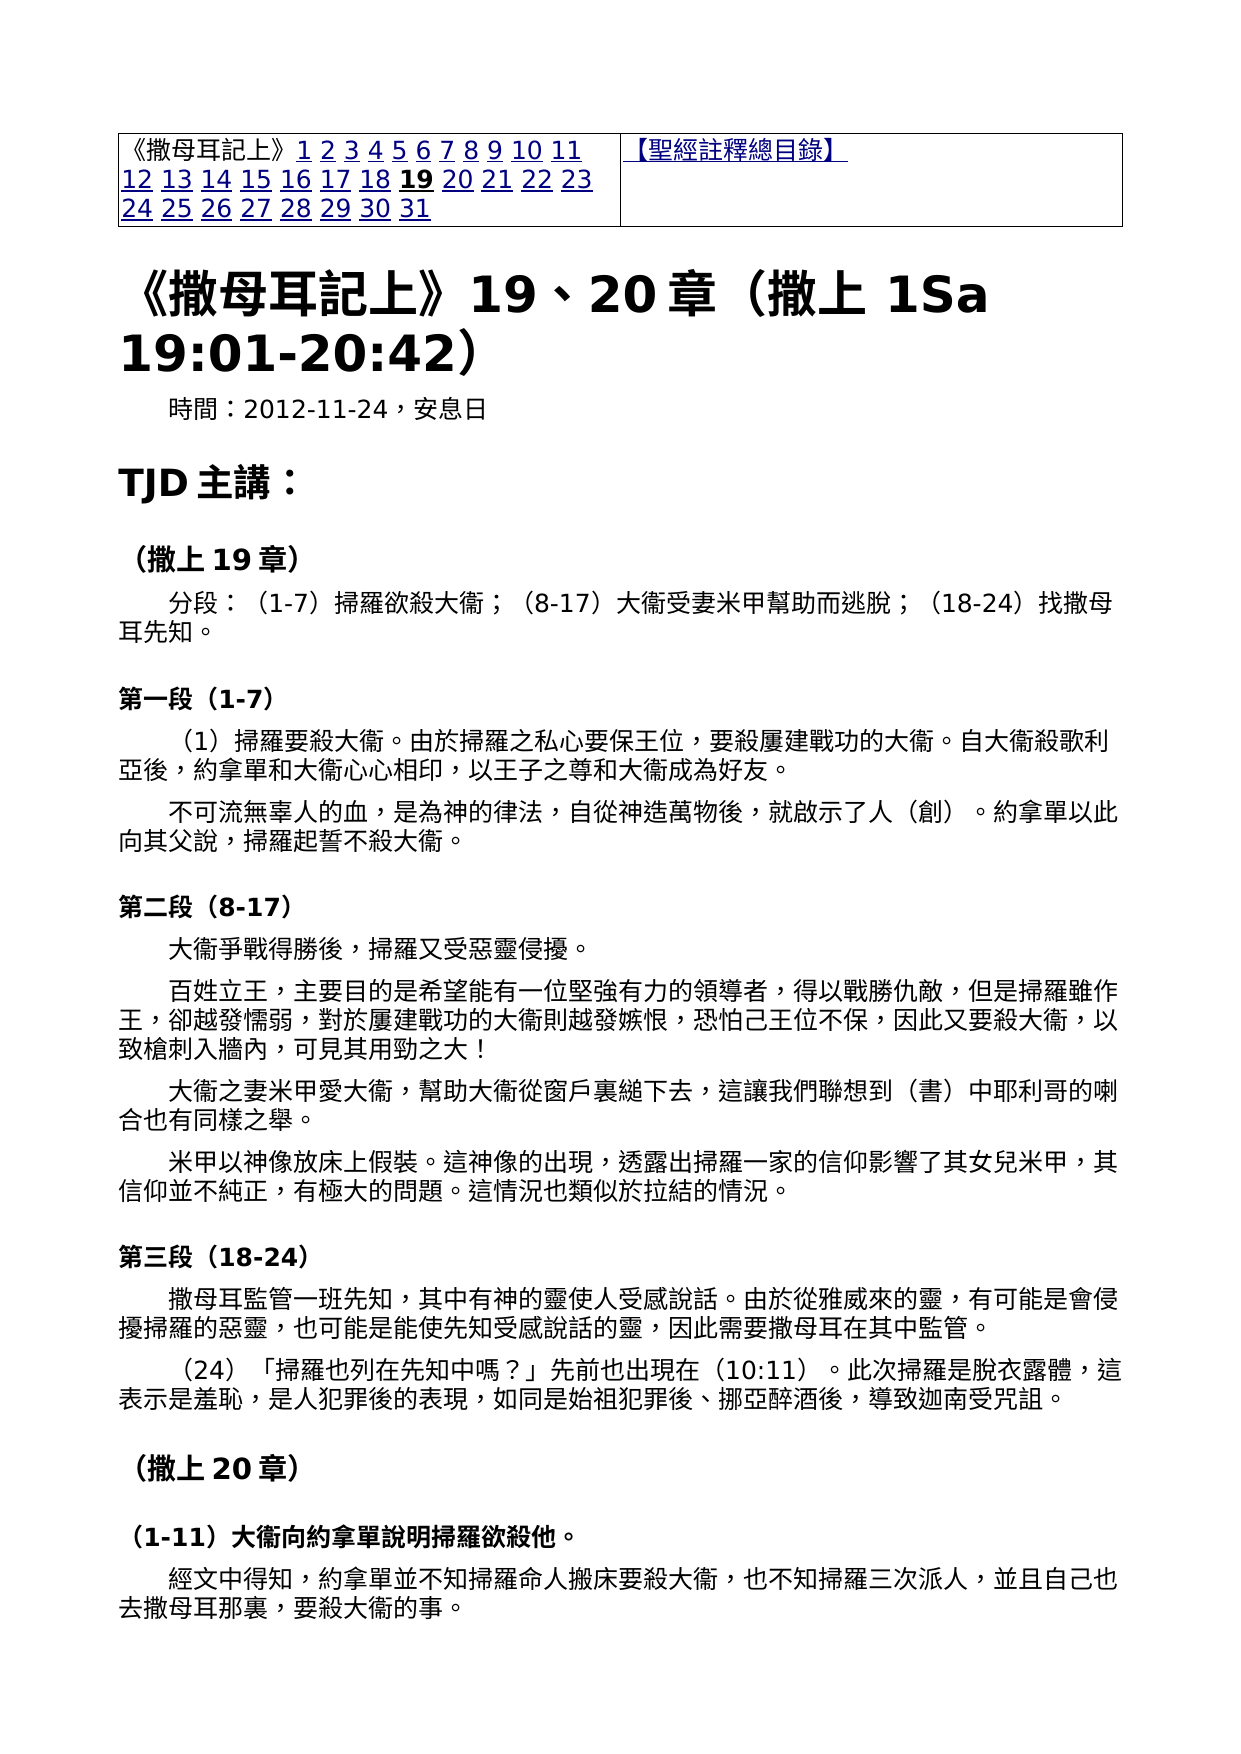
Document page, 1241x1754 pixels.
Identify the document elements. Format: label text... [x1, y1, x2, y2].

text 經文中得知，約拿單並不知掃羅命人搬床要殺大衞，也不知掃羅三次派人，並且自己也去撒母耳那裏，要殺大衞的事。 [118, 1565, 1122, 1623]
text 撒母耳監管一班先知，其中有神的靈使人受感說話。由於從雅威來的靈，有可能是會侵擾掃羅的惡靈，也可能是能使先知受感說話的靈，因此需要撒母耳在其中監管。 [118, 1285, 1122, 1344]
text 米甲以神像放床上假裝。這神像的出現，透露出掃羅一家的信仰影響了其女兒米甲，其信仰並不純正，有極大的問題。這情況也類似於拉結的情況。 [118, 1148, 1122, 1206]
subtitle 第三段（18-24） [118, 1244, 1122, 1273]
subtitle （1-11）大衞向約拿單說明掃羅欲殺他。 [118, 1523, 1122, 1553]
text 大衞之妻米甲愛大衞，幫助大衞從窗戶裏縋下去，這讓我們聯想到（書）中耶利哥的喇合也有同樣之舉。 [118, 1077, 1122, 1135]
subtitle （撒上19章） [118, 543, 1122, 577]
subtitle 《撒母耳記上》19、20章（撒上 1Sa 19:01-20:42） [118, 266, 1122, 383]
text 時間：2012-11-24，安息日 [118, 395, 1122, 424]
text 分段：（1-7）掃羅欲殺大衞；（8-17）大衞受妻米甲幫助而逃脫；（18-24）找撒母耳先知。 [118, 589, 1122, 648]
subtitle （撒上20章） [118, 1452, 1122, 1486]
subtitle 第一段（1-7） [118, 685, 1122, 714]
text 不可流無辜人的血，是為神的律法，自從神造萬物後，就啟示了人（創）。約拿單以此向其父說，掃羅起誓不殺大衞。 [118, 798, 1122, 856]
text （24）「掃羅也列在先知中嗎？」先前也出現在（10:11）。此次掃羅是脫衣露體，這表示是羞恥，是人犯罪後的表現，如同是始祖犯罪後、挪亞醉酒後，導致迦南受咒詛。 [118, 1356, 1122, 1414]
table_header 【聖經註釋總目錄】 [621, 134, 1122, 226]
text 百姓立王，主要目的是希望能有一位堅強有力的領導者，得以戰勝仇敵，但是掃羅雖作王，卻越發懦弱，對於屢建戰功的大衞則越發嫉恨，恐怕己王位不保，因此又要殺大衞，以致槍刺入牆內，可見其用勁之大！ [118, 977, 1122, 1064]
table_header 《撒母耳記上》1 2 3 4 5 6 7 8 9 10 11 12 13 14 15 16 17 18 19 20 21 22 23 24 25 26 27 28 29 30 31 [119, 134, 620, 226]
text （1）掃羅要殺大衞。由於掃羅之私心要保王位，要殺屢建戰功的大衞。自大衞殺歌利亞後，約拿單和大衞心心相印，以王子之尊和大衞成為好友。 [118, 727, 1122, 785]
subtitle 第二段（8-17） [118, 894, 1122, 923]
subtitle TJD主講： [118, 462, 1122, 506]
text 大衞爭戰得勝後，掃羅又受惡靈侵擾。 [118, 935, 1122, 964]
